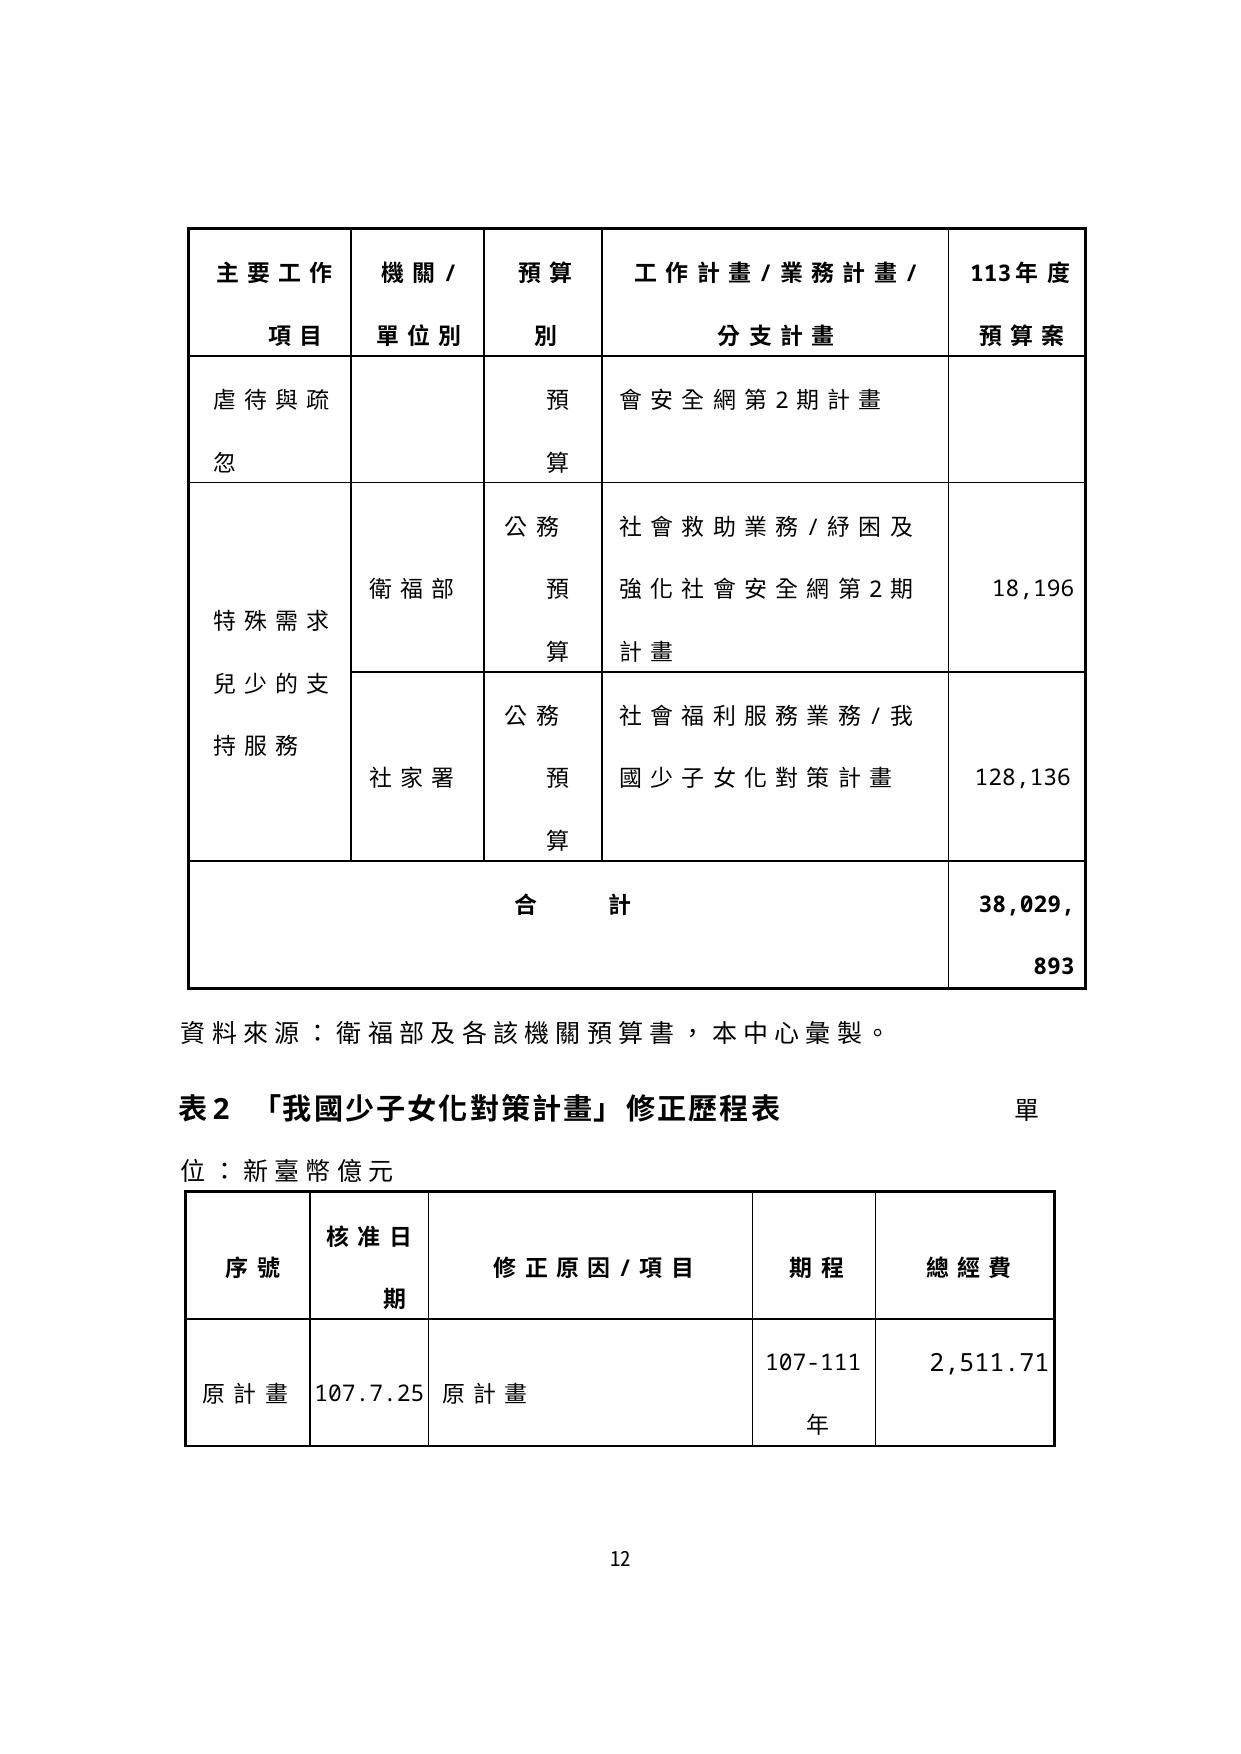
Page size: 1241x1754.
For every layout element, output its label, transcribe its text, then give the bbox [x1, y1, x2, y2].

table_cell 合 計 [190, 862, 948, 987]
table_header 113年度 預算案 [949, 230, 1084, 355]
text 表2 「我國少子女化對策計畫」修正歷程表 單位：新臺幣億元 [177, 1065, 1063, 1190]
table_cell 社家署 [352, 673, 483, 860]
table_cell 預算 [485, 357, 601, 482]
table_header 工作計畫/業務計畫/分支計畫 [603, 230, 948, 355]
table_cell 原計畫 [187, 1320, 309, 1445]
table_cell [949, 357, 1084, 482]
table_header 主要工作項目 [190, 230, 350, 355]
table_cell 107.7.25 [311, 1320, 428, 1445]
table_cell 公務預算 [485, 483, 601, 671]
table_cell 衛福部 [352, 483, 483, 671]
table_cell 虐待與疏忽 [190, 357, 350, 482]
table_cell 社會福利服務業務/我國少子女化對策計畫 [603, 673, 948, 860]
table_cell 2,511.71 [876, 1320, 1053, 1445]
table_cell 128,136 [949, 673, 1084, 860]
text 資料來源：衛福部及各該機關預算書，本中心彙製。 [177, 990, 1063, 1052]
table_header 總經費 [876, 1193, 1053, 1318]
table_header 核准日期 [311, 1193, 428, 1318]
table_cell 18,196 [949, 483, 1084, 671]
table_cell 107-111年 [753, 1320, 875, 1445]
table_cell [352, 357, 483, 482]
table_header 期程 [753, 1193, 875, 1318]
table_cell 38,029,893 [949, 862, 1084, 987]
table_cell 會安全網第2期計畫 [603, 357, 948, 482]
table_header 機關/ 單位別 [352, 230, 483, 355]
table_cell 公務預算 [485, 673, 601, 860]
table_cell 社會救助業務/紓困及強化社會安全網第2期計畫 [603, 483, 948, 671]
table_cell 特殊需求兒少的支持服務 [190, 483, 350, 860]
table_header 修正原因/項目 [429, 1193, 752, 1318]
table_header 預算別 [485, 230, 601, 355]
table_cell 原計畫 [429, 1320, 752, 1445]
table_header 序號 [187, 1193, 309, 1318]
